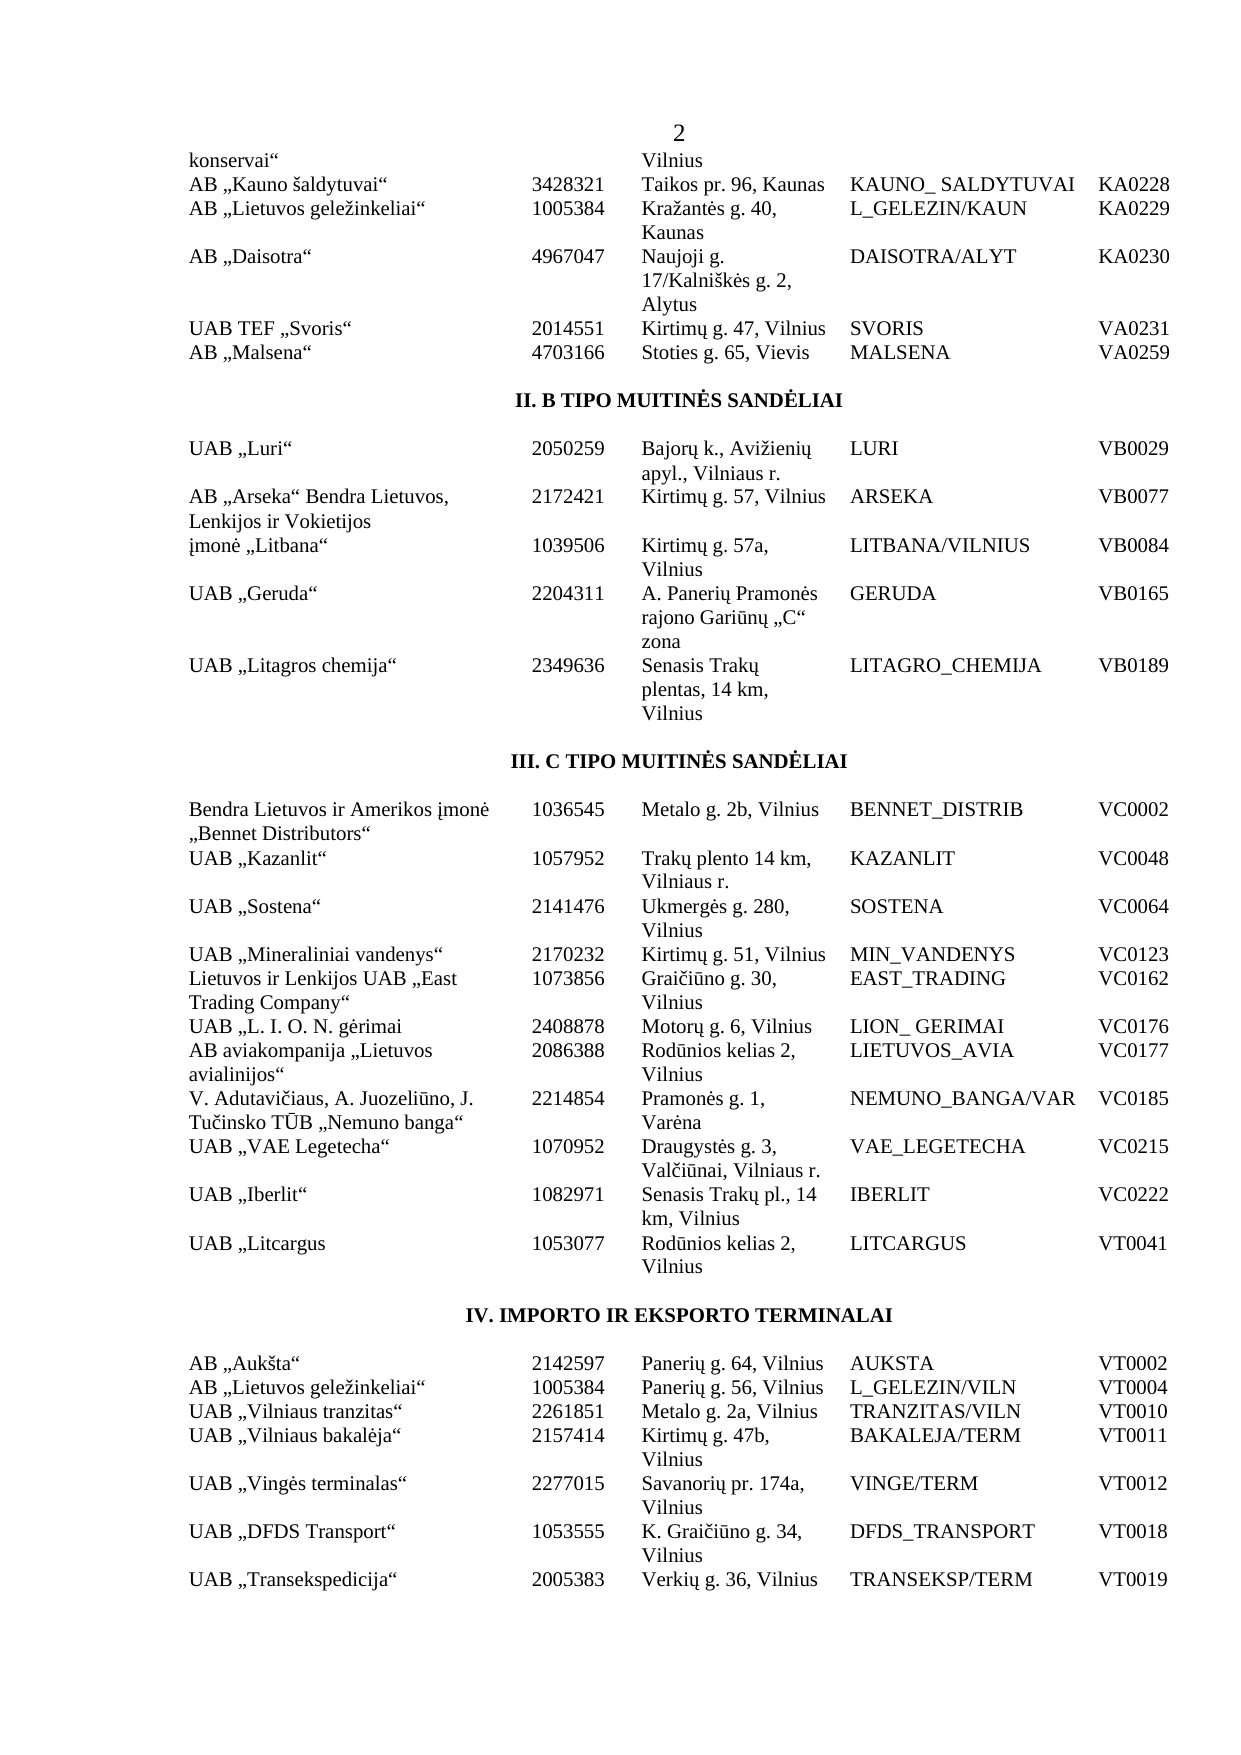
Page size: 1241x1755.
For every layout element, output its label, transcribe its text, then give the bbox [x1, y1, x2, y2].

table_cell Panerių g. 56, Vilnius [630, 1375, 838, 1399]
table_cell VC0176 [1087, 1014, 1181, 1038]
table_cell VB0077 [1087, 485, 1181, 533]
table_cell Kražantės g. 40, Kaunas [630, 196, 838, 244]
table_cell Verkių g. 36, Vilnius [630, 1567, 838, 1591]
table_cell II. B TIPO MUITINĖS SANDĖLIAI [177, 388, 1181, 412]
table_cell UAB „Mineraliniai vandenys“ [177, 942, 520, 966]
table_cell [839, 364, 1087, 388]
table_cell Rodūnios kelias 2, Vilnius [630, 1038, 838, 1086]
table_cell [630, 364, 838, 388]
table_cell [177, 1327, 1181, 1351]
table_cell UAB „Litagros chemija“ [177, 653, 520, 725]
table_cell [1087, 1279, 1181, 1303]
table_cell VT0011 [1087, 1423, 1181, 1471]
table_cell 2349636 [520, 653, 630, 725]
table_cell LITAGRO_CHEMIJA [839, 653, 1087, 725]
table_cell VT0004 [1087, 1375, 1181, 1399]
table_cell [177, 725, 520, 749]
table_cell VC0177 [1087, 1038, 1181, 1086]
table_cell BAKALEJA/TERM [839, 1423, 1087, 1471]
table_cell 4967047 [520, 244, 630, 316]
table_cell [1087, 725, 1181, 749]
table_cell 1057952 [520, 845, 630, 893]
table_cell UAB „Luri“ [177, 436, 520, 484]
table_cell 2172421 [520, 485, 630, 533]
table_cell Naujoji g. 17/Kalniškės g. 2, Alytus [630, 244, 838, 316]
table_cell NEMUNO_BANGA/VAR [839, 1086, 1087, 1134]
table_cell 1070952 [520, 1134, 630, 1182]
table_cell Bendra Lietuvos ir Amerikos įmonė „Bennet Distributors“ [177, 797, 520, 845]
table_cell UAB „Vilniaus tranzitas“ [177, 1399, 520, 1423]
table_cell 4703166 [520, 340, 630, 364]
table_cell Pramonės g. 1, Varėna [630, 1086, 838, 1134]
table_cell VT0002 [1087, 1351, 1181, 1375]
table_cell UAB „Litcargus [177, 1230, 520, 1278]
table_cell 2005383 [520, 1567, 630, 1591]
table_cell VC0215 [1087, 1134, 1181, 1182]
table_cell Taikos pr. 96, Kaunas [630, 172, 838, 196]
table_cell Metalo g. 2b, Vilnius [630, 797, 838, 845]
table_cell 2277015 [520, 1471, 630, 1519]
table_cell Ukmergės g. 280, Vilnius [630, 894, 838, 942]
table_cell VB0029 [1087, 436, 1181, 484]
table_cell [839, 148, 1087, 172]
table_cell AUKSTA [839, 1351, 1087, 1375]
table_cell VAE_LEGETECHA [839, 1134, 1087, 1182]
table_cell 3428321 [520, 172, 630, 196]
table_cell [839, 725, 1087, 749]
table_cell KAUNO_ SALDYTUVAI [839, 172, 1087, 196]
table_cell TRANSEKSP/TERM [839, 1567, 1087, 1591]
table_cell 2141476 [520, 894, 630, 942]
table_cell Lietuvos ir Lenkijos UAB „East Trading Company“ [177, 966, 520, 1014]
table_cell VC0064 [1087, 894, 1181, 942]
table_cell VC0185 [1087, 1086, 1181, 1134]
table_cell KAZANLIT [839, 845, 1087, 893]
table_cell VB0084 [1087, 533, 1181, 581]
table_cell Kirtimų g. 51, Vilnius [630, 942, 838, 966]
table_cell LURI [839, 436, 1087, 484]
table_cell 1005384 [520, 196, 630, 244]
table_cell LITCARGUS [839, 1230, 1087, 1278]
table_cell BENNET_DISTRIB [839, 797, 1087, 845]
table_cell VINGE/TERM [839, 1471, 1087, 1519]
table_cell [177, 773, 1181, 797]
table_cell LITBANA/VILNIUS [839, 533, 1087, 581]
table_cell įmonė „Litbana“ [177, 533, 520, 581]
table_cell 2204311 [520, 581, 630, 653]
table_cell V. Adutavičiaus, A. Juozeliūno, J. Tučinsko TŪB „Nemuno banga“ [177, 1086, 520, 1134]
table_cell LION_ GERIMAI [839, 1014, 1087, 1038]
table_cell VT0018 [1087, 1519, 1181, 1567]
table_cell Kirtimų g. 47, Vilnius [630, 316, 838, 340]
table_cell 1039506 [520, 533, 630, 581]
table_cell VC0123 [1087, 942, 1181, 966]
table_cell 1005384 [520, 1375, 630, 1399]
table_cell 2408878 [520, 1014, 630, 1038]
table_cell UAB „Vilniaus bakalėja“ [177, 1423, 520, 1471]
table_cell [520, 364, 630, 388]
table_cell UAB „Sostena“ [177, 894, 520, 942]
table_cell [1087, 364, 1181, 388]
table_cell Kirtimų g. 57a, Vilnius [630, 533, 838, 581]
table_cell Graičiūno g. 30, Vilnius [630, 966, 838, 1014]
table_cell [520, 1279, 630, 1303]
table_cell 2050259 [520, 436, 630, 484]
table_cell 1036545 [520, 797, 630, 845]
table_cell [839, 1279, 1087, 1303]
table_cell AB aviakompanija „Lietuvos avialinijos“ [177, 1038, 520, 1086]
table_cell AB „Daisotra“ [177, 244, 520, 316]
table_cell 1053555 [520, 1519, 630, 1567]
table_cell Kirtimų g. 57, Vilnius [630, 485, 838, 533]
table_cell MALSENA [839, 340, 1087, 364]
table_cell Motorų g. 6, Vilnius [630, 1014, 838, 1038]
table_cell 2142597 [520, 1351, 630, 1375]
table_cell VB0165 [1087, 581, 1181, 653]
table_cell VB0189 [1087, 653, 1181, 725]
table_cell 1082971 [520, 1182, 630, 1230]
table_cell UAB „Iberlit“ [177, 1182, 520, 1230]
table_cell 2261851 [520, 1399, 630, 1423]
table_cell 1073856 [520, 966, 630, 1014]
table_cell Bajorų k., Avižienių apyl., Vilniaus r. [630, 436, 838, 484]
table_cell VA0231 [1087, 316, 1181, 340]
table_cell VT0012 [1087, 1471, 1181, 1519]
table_cell 2014551 [520, 316, 630, 340]
table_cell AB „Aukšta“ [177, 1351, 520, 1375]
table_cell MIN_VANDENYS [839, 942, 1087, 966]
table_cell UAB „Vingės terminalas“ [177, 1471, 520, 1519]
table_cell Draugystės g. 3, Valčiūnai, Vilniaus r. [630, 1134, 838, 1182]
table_cell [177, 364, 520, 388]
table_cell KA0228 [1087, 172, 1181, 196]
table_cell KA0229 [1087, 196, 1181, 244]
table_cell L_GELEZIN/KAUN [839, 196, 1087, 244]
table_cell Rodūnios kelias 2, Vilnius [630, 1230, 838, 1278]
table_cell L_GELEZIN/VILN [839, 1375, 1087, 1399]
table_cell Senasis Trakų pl., 14 km, Vilnius [630, 1182, 838, 1230]
table_cell VT0010 [1087, 1399, 1181, 1423]
table_cell ARSEKA [839, 485, 1087, 533]
table_cell [1087, 148, 1181, 172]
table_cell VC0162 [1087, 966, 1181, 1014]
table_cell 2170232 [520, 942, 630, 966]
table_cell GERUDA [839, 581, 1087, 653]
table_cell IBERLIT [839, 1182, 1087, 1230]
table_cell [177, 412, 1181, 436]
table_cell TRANZITAS/VILN [839, 1399, 1087, 1423]
table_cell [520, 725, 630, 749]
table_cell LIETUVOS_AVIA [839, 1038, 1087, 1086]
table_cell K. Graičiūno g. 34, Vilnius [630, 1519, 838, 1567]
table_cell Savanorių pr. 174a, Vilnius [630, 1471, 838, 1519]
table_cell EAST_TRADING [839, 966, 1087, 1014]
table_cell DAISOTRA/ALYT [839, 244, 1087, 316]
table_cell [630, 1279, 838, 1303]
table_cell Panerių g. 64, Vilnius [630, 1351, 838, 1375]
table_cell konservai“ [177, 148, 520, 172]
table_cell Senasis Trakų plentas, 14 km, Vilnius [630, 653, 838, 725]
table_cell VT0041 [1087, 1230, 1181, 1278]
table_cell Vilnius [630, 148, 838, 172]
table_cell VC0048 [1087, 845, 1181, 893]
table_cell VC0002 [1087, 797, 1181, 845]
table_cell UAB „Kazanlit“ [177, 845, 520, 893]
table_cell UAB „Transekspedicija“ [177, 1567, 520, 1591]
table_cell [630, 725, 838, 749]
table_cell Stoties g. 65, Vievis [630, 340, 838, 364]
table_cell AB „Lietuvos geležinkeliai“ [177, 196, 520, 244]
table_cell A. Panerių Pramonės rajono Gariūnų „C“ zona [630, 581, 838, 653]
table_cell Trakų plento 14 km, Vilniaus r. [630, 845, 838, 893]
table_cell IV. IMPORTO IR EKSPORTO TERMINALAI [177, 1303, 1181, 1327]
table_cell Metalo g. 2a, Vilnius [630, 1399, 838, 1423]
table_cell 2157414 [520, 1423, 630, 1471]
table_cell VC0222 [1087, 1182, 1181, 1230]
table_cell AB „Lietuvos geležinkeliai“ [177, 1375, 520, 1399]
table_cell SOSTENA [839, 894, 1087, 942]
table_cell VT0019 [1087, 1567, 1181, 1591]
table_cell 1053077 [520, 1230, 630, 1278]
table_cell [520, 148, 630, 172]
table_cell 2214854 [520, 1086, 630, 1134]
table_cell AB „Arseka“ Bendra Lietuvos, Lenkijos ir Vokietijos [177, 485, 520, 533]
table_cell DFDS_TRANSPORT [839, 1519, 1087, 1567]
table_cell AB „Malsena“ [177, 340, 520, 364]
table_cell 2086388 [520, 1038, 630, 1086]
table_cell Kirtimų g. 47b, Vilnius [630, 1423, 838, 1471]
table_cell [177, 1279, 520, 1303]
table_cell VA0259 [1087, 340, 1181, 364]
table_cell SVORIS [839, 316, 1087, 340]
table_cell III. C TIPO MUITINĖS SANDĖLIAI [177, 749, 1181, 773]
table_cell AB „Kauno šaldytuvai“ [177, 172, 520, 196]
table_cell KA0230 [1087, 244, 1181, 316]
table_cell UAB „DFDS Transport“ [177, 1519, 520, 1567]
table_cell UAB „L. I. O. N. gėrimai [177, 1014, 520, 1038]
table_cell UAB TEF „Svoris“ [177, 316, 520, 340]
table_cell UAB „Geruda“ [177, 581, 520, 653]
table_cell UAB „VAE Legetecha“ [177, 1134, 520, 1182]
